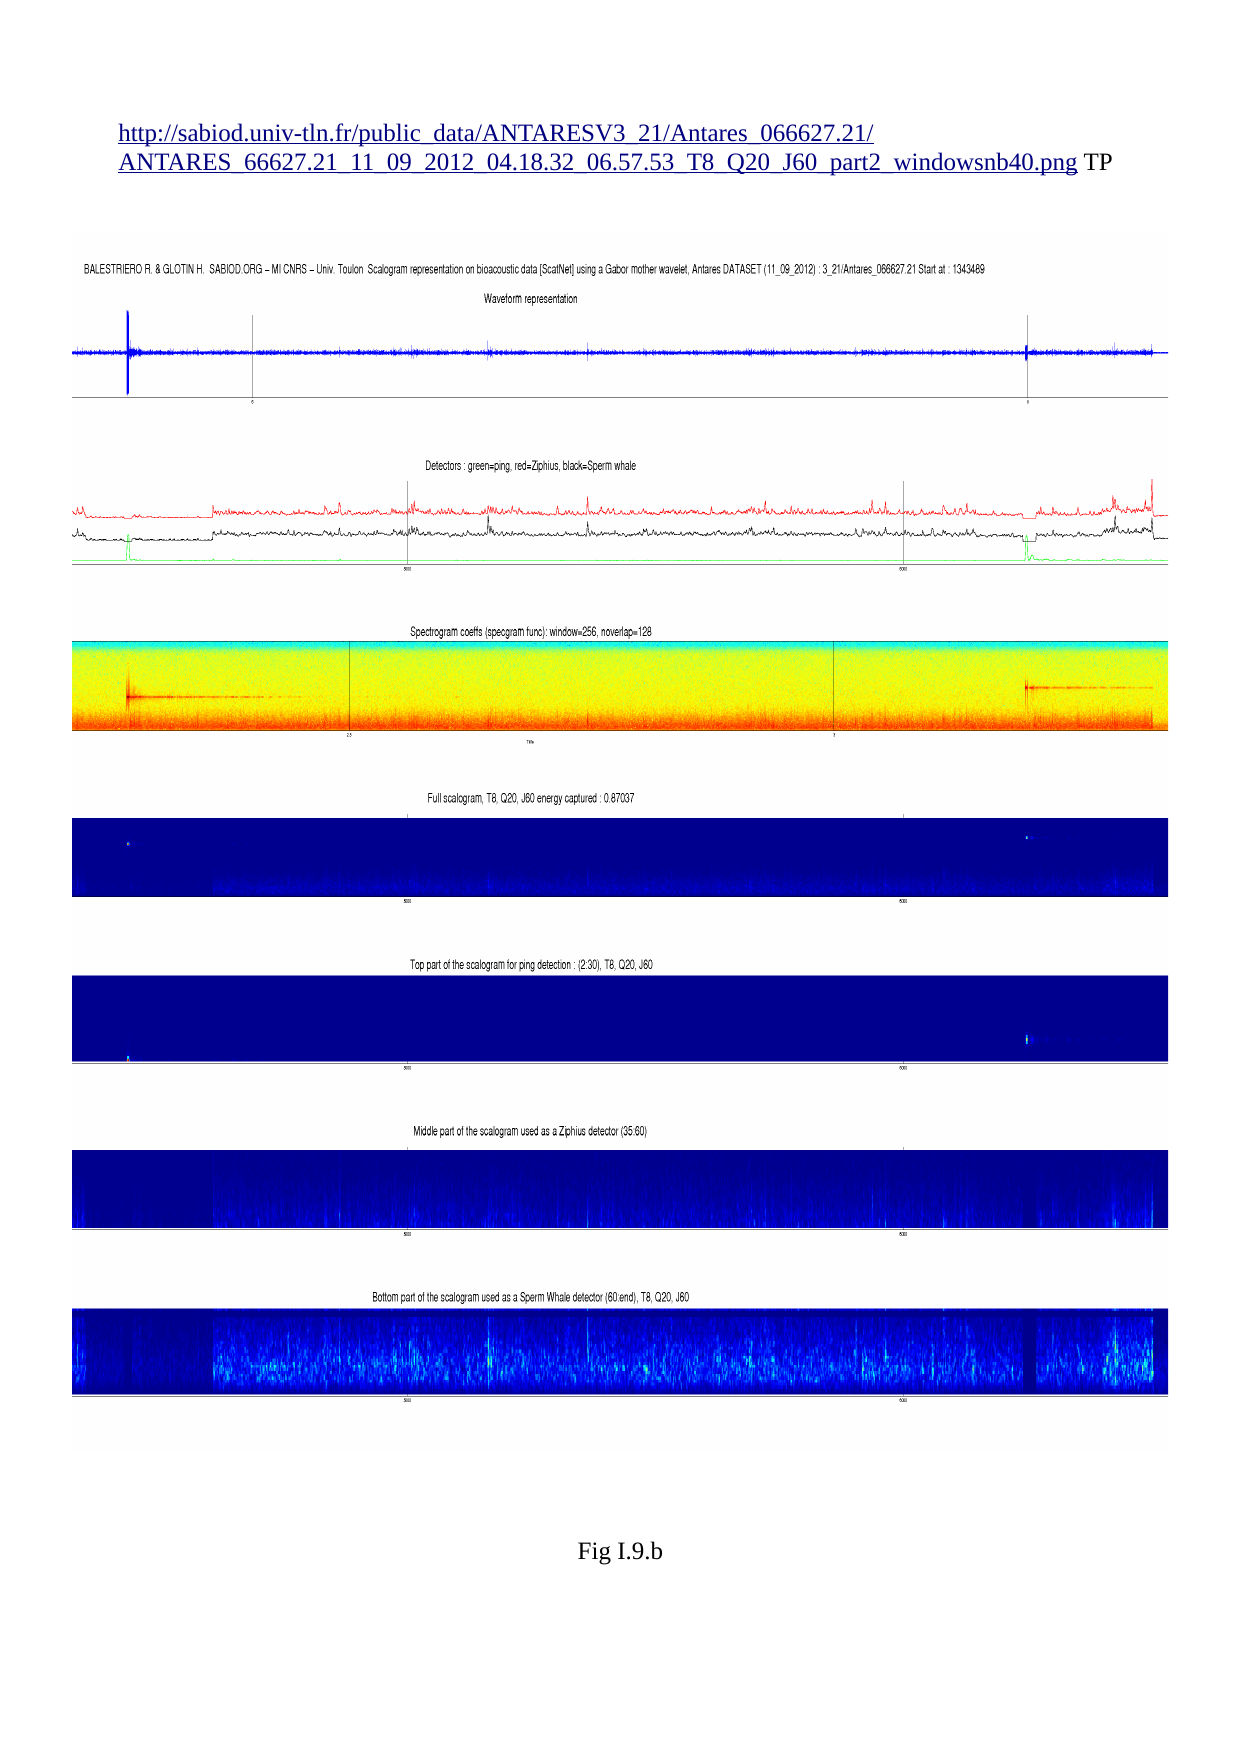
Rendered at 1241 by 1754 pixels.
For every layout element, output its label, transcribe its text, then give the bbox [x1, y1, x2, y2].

text http://sabiod.univ-tln.fr/public_data/ANTARESV3_21/Antares_066627.21/ANTARES_66627.21_11_09_2012_04.18.32_06.57.53_T8_Q20_J60_part2_windowsnb40.png TP [118, 118, 1122, 176]
text Fig I.9.b [118, 1536, 1122, 1565]
picture [72, 233, 1169, 1450]
